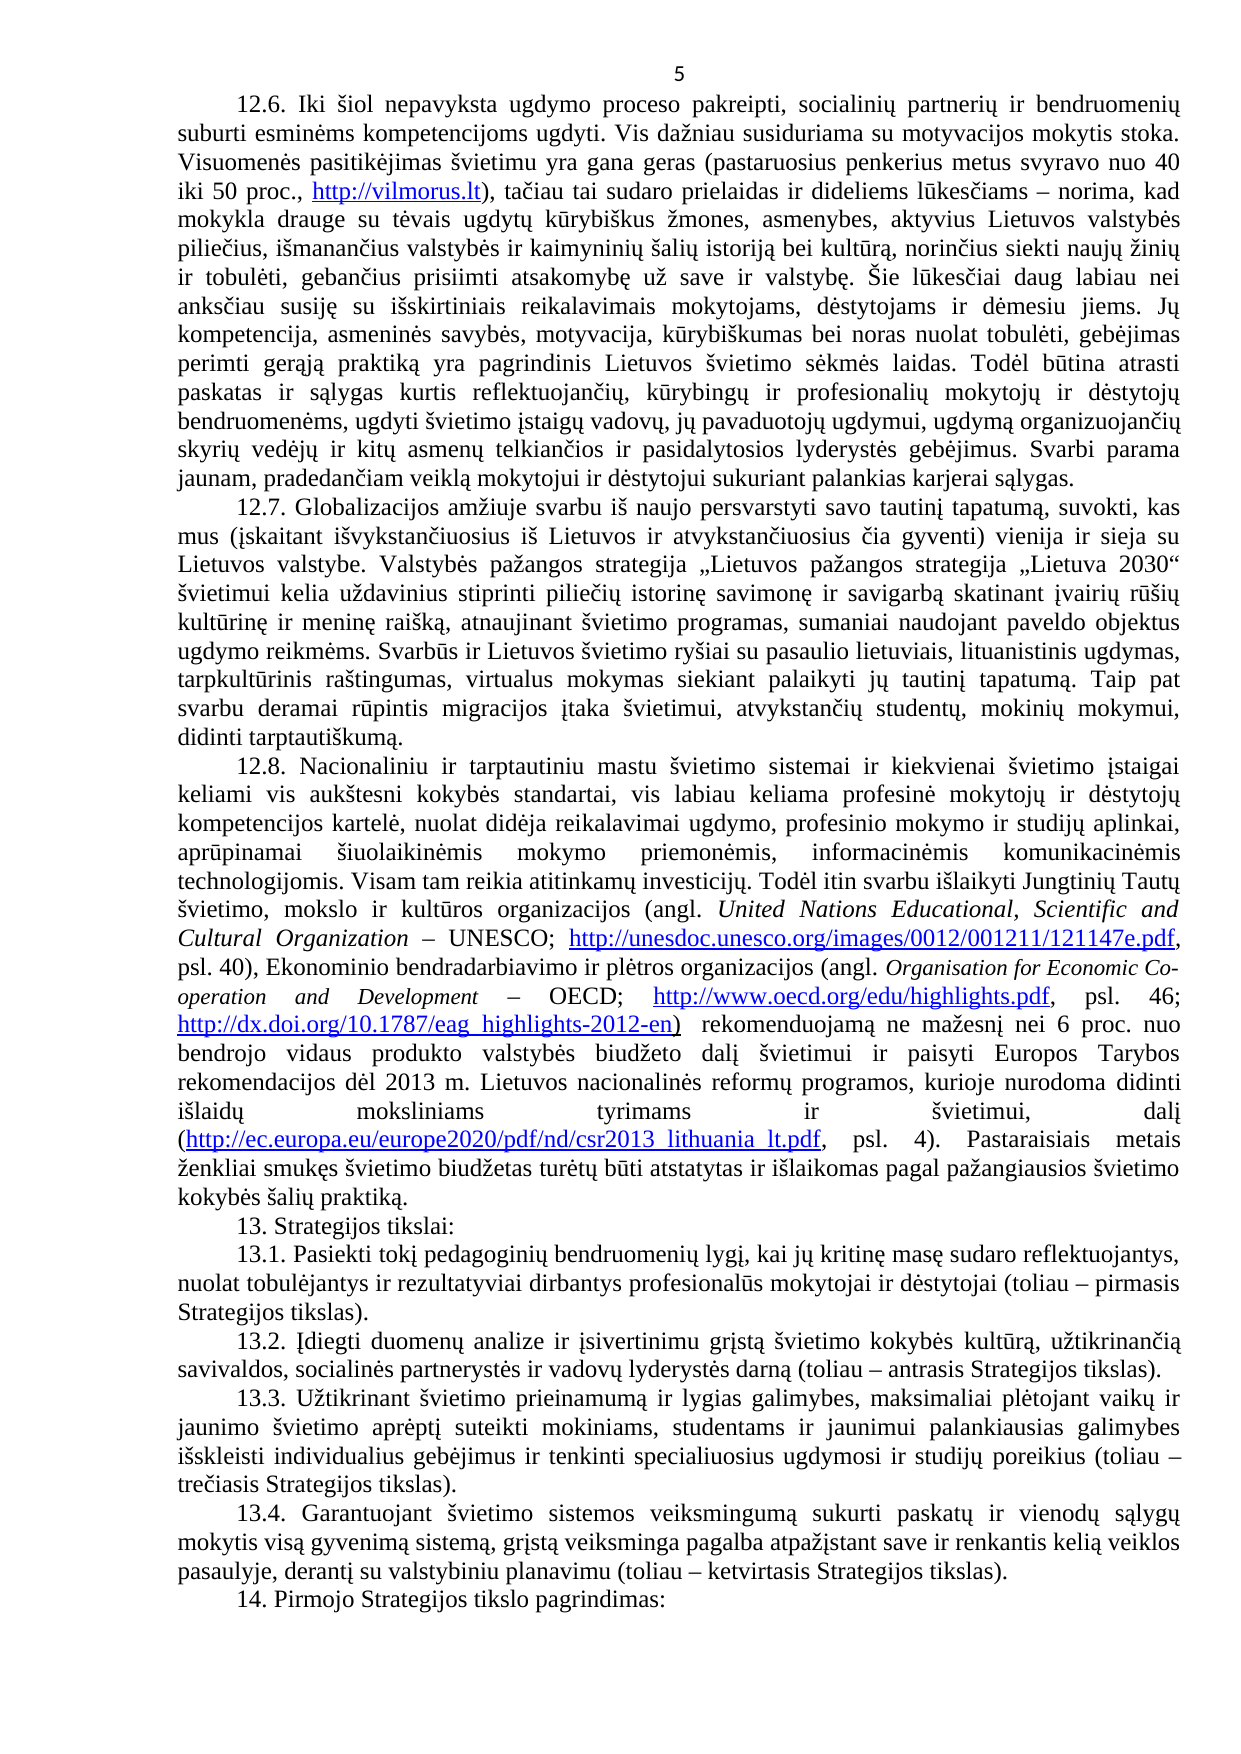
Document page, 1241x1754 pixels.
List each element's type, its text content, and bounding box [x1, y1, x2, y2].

text 13.4. Garantuojant švietimo sistemos veiksmingumą sukurti paskatų ir vienodų sąlygų mokytis visą gyvenimą sistemą, grįstą veiksminga pagalba atpažįstant save ir renkantis kelią veiklos pasaulyje, derantį su valstybiniu planavimu (toliau – ketvirtasis Strategijos tikslas). [177, 1498, 1181, 1584]
text 13.2. Įdiegti duomenų analize ir įsivertinimu grįstą švietimo kokybės kultūrą, užtikrinančią savivaldos, socialinės partnerystės ir vadovų lyderystės darną (toliau – antrasis Strategijos tikslas). [177, 1326, 1181, 1383]
text 13.1. Pasiekti tokį pedagoginių bendruomenių lygį, kai jų kritinę masę sudaro reflektuojantys, nuolat tobulėjantys ir rezultatyviai dirbantys profesionalūs mokytojai ir dėstytojai (toliau – pirmasis Strategijos tikslas). [177, 1239, 1181, 1326]
text 14. Pirmojo Strategijos tikslo pagrindimas: [177, 1584, 1181, 1613]
text 12.8. Nacionaliniu ir tarptautiniu mastu švietimo sistemai ir kiekvienai švietimo įstaigai keliami vis aukštesni kokybės standartai, vis labiau keliama profesinė mokytojų ir dėstytojų kompetencijos kartelė, nuolat didėja reikalavimai ugdymo, profesinio mokymo ir studijų aplinkai, aprūpinamai šiuolaikinėmis mokymo priemonėmis, informacinėmis komunikacinėmis technologijomis. Visam tam reikia atitinkamų investicijų. Todėl itin svarbu išlaikyti Jungtinių Tautų švietimo, mokslo ir kultūros organizacijos (angl. United Nations Educational, Scientific and Cultural Organization – UNESCO; http://unesdoc.unesco.org/images/0012/001211/121147e.pdf, psl. 40), Ekonominio bendradarbiavimo ir plėtros organizacijos (angl. Organisation for Economic Co-operation and Development – OECD; http://www.oecd.org/edu/highlights.pdf, psl. 46; http://dx.doi.org/10.1787/eag_highlights-2012-en) rekomenduojamą ne mažesnį nei 6 proc. nuo bendrojo vidaus produkto valstybės biudžeto dalį švietimui ir paisyti Europos Tarybos rekomendacijos dėl 2013 m. Lietuvos nacionalinės reformų programos, kurioje nurodoma didinti išlaidų moksliniams tyrimams ir švietimui, dalį (http://ec.europa.eu/europe2020/pdf/nd/csr2013_lithuania_lt.pdf, psl. 4). Pastaraisiais metais ženkliai smukęs švietimo biudžetas turėtų būti atstatytas ir išlaikomas pagal pažangiausios švietimo kokybės šalių praktiką. [177, 751, 1181, 1211]
text 12.7. Globalizacijos amžiuje svarbu iš naujo persvarstyti savo tautinį tapatumą, suvokti, kas mus (įskaitant išvykstančiuosius iš Lietuvos ir atvykstančiuosius čia gyventi) vienija ir sieja su Lietuvos valstybe. Valstybės pažangos strategija „Lietuvos pažangos strategija „Lietuva 2030“ švietimui kelia uždavinius stiprinti piliečių istorinę savimonę ir savigarbą skatinant įvairių rūšių kultūrinę ir meninę raišką, atnaujinant švietimo programas, sumaniai naudojant paveldo objektus ugdymo reikmėms. Svarbūs ir Lietuvos švietimo ryšiai su pasaulio lietuviais, lituanistinis ugdymas, tarpkultūrinis raštingumas, virtualus mokymas siekiant palaikyti jų tautinį tapatumą. Taip pat svarbu deramai rūpintis migracijos įtaka švietimui, atvykstančių studentų, mokinių mokymui, didinti tarptautiškumą. [177, 492, 1181, 751]
text 13.3. Užtikrinant švietimo prieinamumą ir lygias galimybes, maksimaliai plėtojant vaikų ir jaunimo švietimo aprėptį suteikti mokiniams, studentams ir jaunimui palankiausias galimybes išskleisti individualius gebėjimus ir tenkinti specialiuosius ugdymosi ir studijų poreikius (toliau – trečiasis Strategijos tikslas). [177, 1383, 1181, 1498]
text 12.6. Iki šiol nepavyksta ugdymo proceso pakreipti, socialinių partnerių ir bendruomenių suburti esminėms kompetencijoms ugdyti. Vis dažniau susiduriama su motyvacijos mokytis stoka. Visuomenės pasitikėjimas švietimu yra gana geras (pastaruosius penkerius metus svyravo nuo 40 iki 50 proc., http://vilmorus.lt), tačiau tai sudaro prielaidas ir dideliems lūkesčiams – norima, kad mokykla drauge su tėvais ugdytų kūrybiškus žmones, asmenybes, aktyvius Lietuvos valstybės piliečius, išmanančius valstybės ir kaimyninių šalių istoriją bei kultūrą, norinčius siekti naujų žinių ir tobulėti, gebančius prisiimti atsakomybę už save ir valstybę. Šie lūkesčiai daug labiau nei anksčiau susiję su išskirtiniais reikalavimais mokytojams, dėstytojams ir dėmesiu jiems. Jų kompetencija, asmeninės savybės, motyvacija, kūrybiškumas bei noras nuolat tobulėti, gebėjimas perimti gerąją praktiką yra pagrindinis Lietuvos švietimo sėkmės laidas. Todėl būtina atrasti paskatas ir sąlygas kurtis reflektuojančių, kūrybingų ir profesionalių mokytojų ir dėstytojų bendruomenėms, ugdyti švietimo įstaigų vadovų, jų pavaduotojų ugdymui, ugdymą organizuojančių skyrių vedėjų ir kitų asmenų telkiančios ir pasidalytosios lyderystės gebėjimus. Svarbi parama jaunam, pradedančiam veiklą mokytojui ir dėstytojui sukuriant palankias karjerai sąlygas. [177, 89, 1181, 492]
text 13. Strategijos tikslai: [177, 1211, 1181, 1239]
